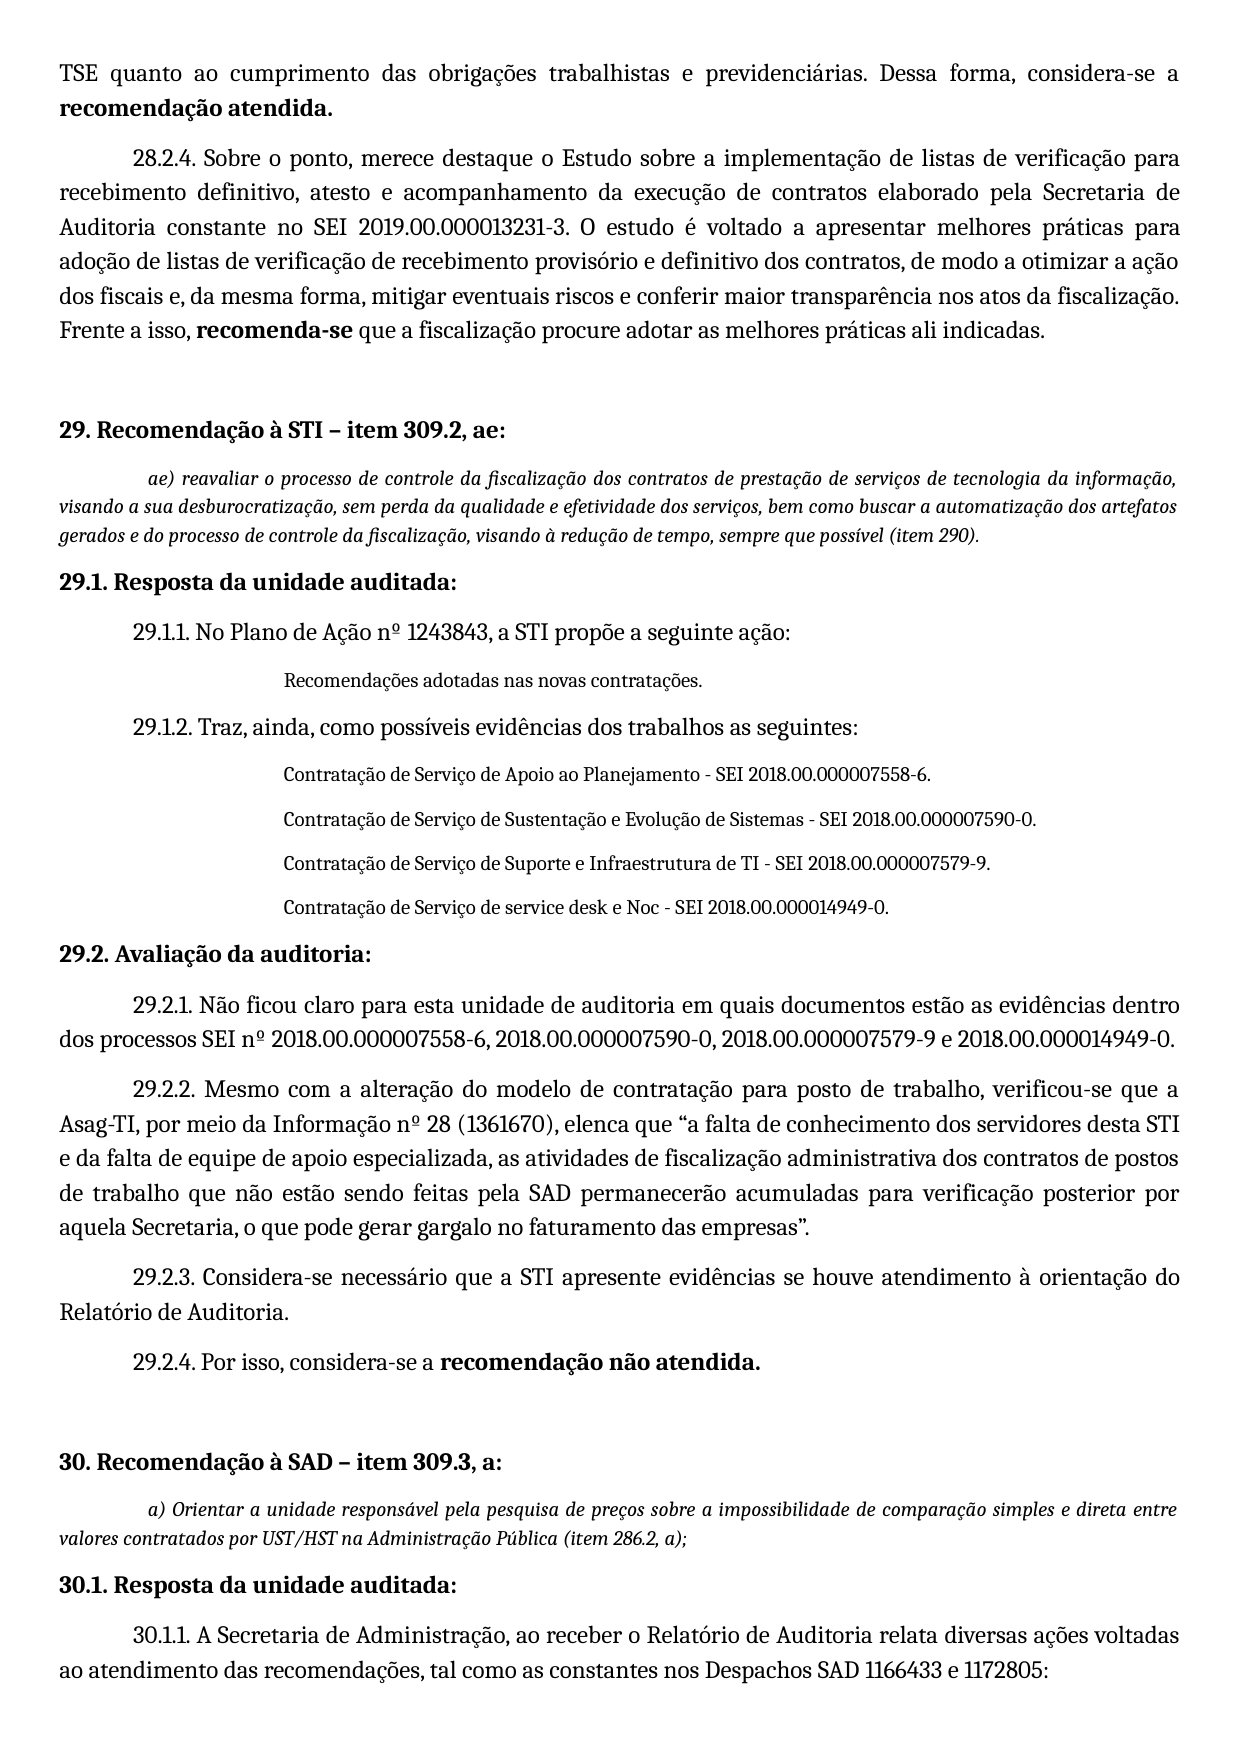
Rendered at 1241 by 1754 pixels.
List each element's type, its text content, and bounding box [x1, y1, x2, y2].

text 29.2.2. Mesmo com a alteração do modelo de contratação para posto de trabalho, verificou-se que a Asag-TI, por meio da Informação nº 28 (1361670), elenca que “a falta de conhecimento dos servidores desta STI e da falta de equipe de apoio especializada, as atividades de fiscalização administrativa dos contratos de postos de trabalho que não estão sendo feitas pela SAD permanecerão acumuladas para verificação posterior por aquela Secretaria, o que pode gerar gargalo no faturamento das empresas”. [59, 1075, 1181, 1242]
text a) Orientar a unidade responsável pela pesquisa de preços sobre a impossibilidade de comparação simples e direta entre valores contratados por UST/HST na Administração Pública (item 286.2, a); [59, 1498, 1181, 1551]
text 29.2.3. Considera-se necessário que a STI apresente evidências se houve atendimento à orientação do Relatório de Auditoria. [59, 1263, 1181, 1326]
text 30.1. Resposta da unidade auditada: [59, 1571, 1181, 1600]
text 29.2.4. Por isso, considera-se a recomendação não atendida. [59, 1348, 1181, 1376]
text ae) reavaliar o processo de controle da fiscalização dos contratos de prestação de serviços de tecnologia da informação, visando a sua desburocratização, sem perda da qualidade e efetividade dos serviços, bem como buscar a automatização dos artefatos gerados e do processo de controle da fiscalização, visando à redução de tempo, sempre que possível (item 290). [59, 466, 1181, 548]
text Recomendações adotadas nas novas contratações. [283, 668, 1181, 692]
text 30.1.1. A Secretaria de Administração, ao receber o Relatório de Auditoria relata diversas ações voltadas ao atendimento das recomendações, tal como as constantes nos Despachos SAD 1166433 e 1172805: [59, 1621, 1181, 1684]
text 29. Recomendação à STI – item 309.2, ae: [59, 416, 1181, 445]
text 29.2.1. Não ficou claro para esta unidade de auditoria em quais documentos estão as evidências dentro dos processos SEI nº 2018.00.000007558-6, 2018.00.000007590-0, 2018.00.000007579-9 e 2018.00.000014949-0. [59, 991, 1181, 1054]
text Contratação de Serviço de Suporte e Infraestrutura de TI - SEI 2018.00.000007579-9. [283, 852, 1181, 876]
text Contratação de Serviço de Sustentação e Evolução de Sistemas - SEI 2018.00.000007590-0. [283, 807, 1181, 831]
text 29.1.2. Traz, ainda, como possíveis evidências dos trabalhos as seguintes: [59, 713, 1181, 742]
text 29.1. Resposta da unidade auditada: [59, 568, 1181, 597]
text Contratação de Serviço de service desk e Noc - SEI 2018.00.000014949-0. [283, 896, 1181, 920]
text Contratação de Serviço de Apoio ao Planejamento - SEI 2018.00.000007558-6. [283, 763, 1181, 787]
text 29.2. Avaliação da auditoria: [59, 940, 1181, 969]
text TSE quanto ao cumprimento das obrigações trabalhistas e previdenciárias. Dessa forma, considera-se a recomendação atendida. [59, 59, 1181, 122]
text 29.1.1. No Plano de Ação nº 1243843, a STI propõe a seguinte ação: [59, 618, 1181, 647]
text 28.2.4. Sobre o ponto, merece destaque o Estudo sobre a implementação de listas de verificação para recebimento definitivo, atesto e acompanhamento da execução de contratos elaborado pela Secretaria de Auditoria constante no SEI 2019.00.000013231-3. O estudo é voltado a apresentar melhores práticas para adoção de listas de verificação de recebimento provisório e definitivo dos contratos, de modo a otimizar a ação dos fiscais e, da mesma forma, mitigar eventuais riscos e conferir maior transparência nos atos da fiscalização. Frente a isso, recomenda-se que a fiscalização procure adotar as melhores práticas ali indicadas. [59, 144, 1181, 345]
text 30. Recomendação à SAD – item 309.3, a: [59, 1448, 1181, 1477]
